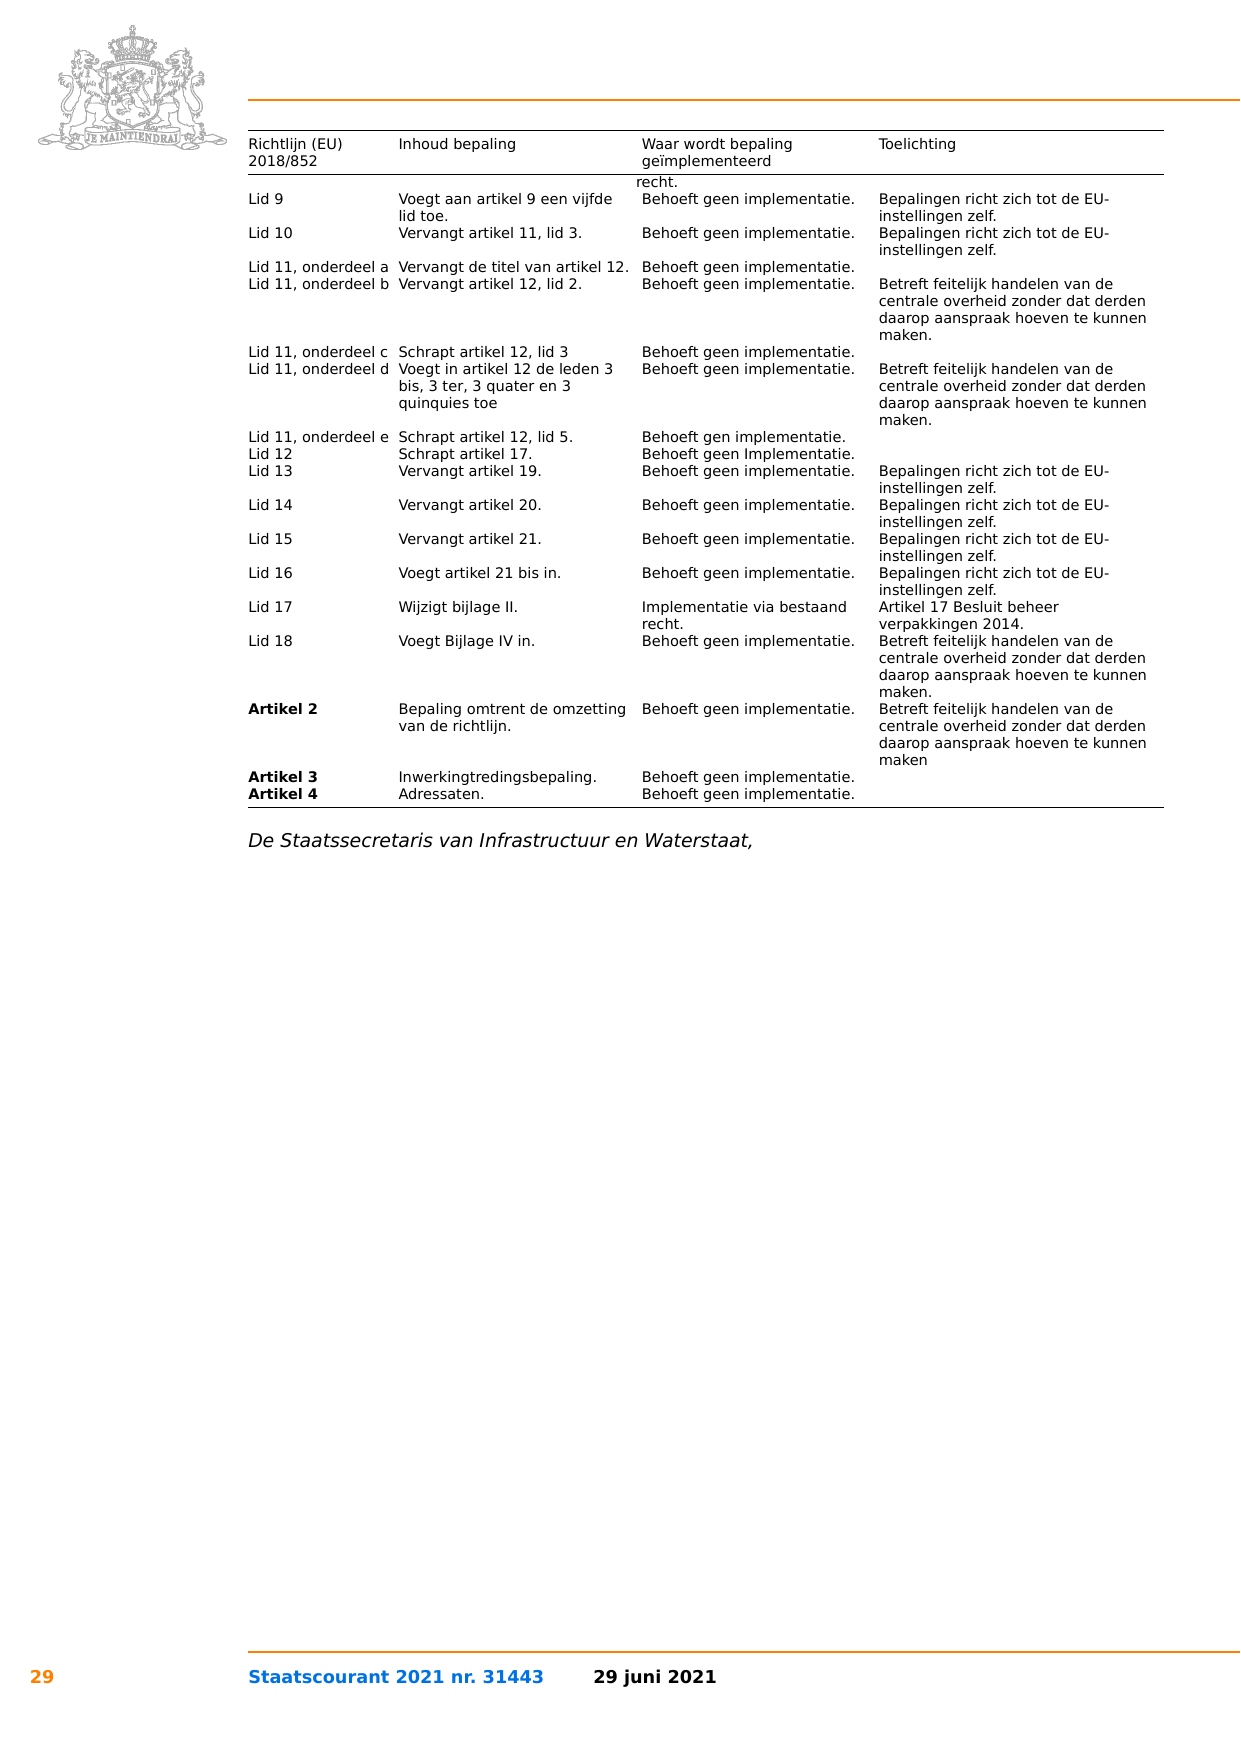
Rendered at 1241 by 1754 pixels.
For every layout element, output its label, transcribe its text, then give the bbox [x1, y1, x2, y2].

table_cell [873, 175, 1163, 191]
table_cell Vervangt artikel 12, lid 2. [392, 276, 636, 344]
table_cell Vervangt de titel van artikel 12. [392, 259, 636, 276]
table_cell Voegt in artikel 12 de leden 3 bis, 3 ter, 3 quater en 3 quinquies toe [392, 361, 636, 429]
table_cell Lid 13 [248, 463, 392, 497]
table_cell [873, 786, 1163, 807]
table_cell Lid 18 [248, 633, 392, 701]
table_cell [873, 259, 1163, 276]
table_cell Behoeft geen implementatie. [636, 701, 872, 768]
table_cell Behoeft geen implementatie. [636, 786, 872, 807]
table_cell Bepalingen richt zich tot de EU-instellingen zelf. [873, 191, 1163, 225]
table_cell Betreft feitelijk handelen van de centrale overheid zonder dat derden daarop aanspraak hoeven te kunnen maken. [873, 633, 1163, 701]
table_cell Behoeft geen implementatie. [636, 191, 872, 225]
table_cell Vervangt artikel 11, lid 3. [392, 225, 636, 259]
table_cell Behoeft geen implementatie. [636, 463, 872, 497]
table_cell Lid 10 [248, 225, 392, 259]
table_cell Betreft feitelijk handelen van de centrale overheid zonder dat derden daarop aanspraak hoeven te kunnen maken. [873, 361, 1163, 429]
table_cell Bepalingen richt zich tot de EU-instellingen zelf. [873, 225, 1163, 259]
table_cell Betreft feitelijk handelen van de centrale overheid zonder dat derden daarop aanspraak hoeven te kunnen maken [873, 701, 1163, 768]
table_cell Lid 17 [248, 599, 392, 633]
table_cell Wijzigt bijlage II. [392, 599, 636, 633]
table_cell Bepalingen richt zich tot de EU-instellingen zelf. [873, 463, 1163, 497]
table_cell Vervangt artikel 19. [392, 463, 636, 497]
table_cell Schrapt artikel 12, lid 3 [392, 344, 636, 361]
table_cell Behoeft geen implementatie. [636, 565, 872, 599]
table_cell Lid 16 [248, 565, 392, 599]
table_cell Behoeft geen implementatie. [636, 276, 872, 344]
table_cell Bepaling omtrent de omzetting van de richtlijn. [392, 701, 636, 768]
table_cell Voegt artikel 21 bis in. [392, 565, 636, 599]
table_cell Behoeft geen Implementatie. [636, 446, 872, 463]
table_header Richtlijn (EU) 2018/852 [248, 131, 392, 174]
text De Staatssecretaris van Infrastructuur en Waterstaat, [248, 830, 1163, 852]
table_cell Bepalingen richt zich tot de EU-instellingen zelf. [873, 565, 1163, 599]
table_cell Behoeft geen implementatie. [636, 497, 872, 531]
table_cell Behoeft geen implementatie. [636, 531, 872, 565]
table_cell Behoeft geen implementatie. [636, 225, 872, 259]
table_cell Lid 11, onderdeel a [248, 259, 392, 276]
table_cell Lid 11, onderdeel b [248, 276, 392, 344]
table_cell Lid 9 [248, 191, 392, 225]
table_cell Betreft feitelijk handelen van de centrale overheid zonder dat derden daarop aanspraak hoeven te kunnen maken. [873, 276, 1163, 344]
table_cell Lid 11, onderdeel c [248, 344, 392, 361]
table_cell Behoeft geen implementatie. [636, 361, 872, 429]
table_cell Lid 11, onderdeel e [248, 429, 392, 446]
table_cell Schrapt artikel 12, lid 5. [392, 429, 636, 446]
table_cell recht. [636, 175, 872, 191]
table_cell [873, 429, 1163, 446]
table_cell Behoeft geen implementatie. [636, 259, 872, 276]
table_cell Voegt Bijlage IV in. [392, 633, 636, 701]
table_cell Behoeft geen implementatie. [636, 633, 872, 701]
picture [38, 25, 227, 150]
table_header Waar wordt bepaling geïmplementeerd [636, 131, 872, 174]
table_cell Behoeft geen implementatie. [636, 344, 872, 361]
table_cell Behoeft gen implementatie. [636, 429, 872, 446]
table_cell Artikel 2 [248, 701, 392, 768]
table_cell Behoeft geen implementatie. [636, 769, 872, 786]
table_cell Voegt aan artikel 9 een vijfde lid toe. [392, 191, 636, 225]
table_cell [248, 175, 392, 191]
table_cell Lid 14 [248, 497, 392, 531]
table_cell Implementatie via bestaand recht. [636, 599, 872, 633]
table_cell Lid 15 [248, 531, 392, 565]
table_cell [873, 446, 1163, 463]
table_cell Artikel 17 Besluit beheer verpakkingen 2014. [873, 599, 1163, 633]
table_cell Inwerkingtredingsbepaling. [392, 769, 636, 786]
table_cell [873, 344, 1163, 361]
table_cell [873, 769, 1163, 786]
table_cell Bepalingen richt zich tot de EU-instellingen zelf. [873, 497, 1163, 531]
table_cell [392, 175, 636, 191]
table_header Toelichting [873, 131, 1163, 174]
table_cell Lid 11, onderdeel d [248, 361, 392, 429]
table_cell Artikel 3 [248, 769, 392, 786]
table_cell Vervangt artikel 20. [392, 497, 636, 531]
table_header Inhoud bepaling [392, 131, 636, 174]
table_cell Lid 12 [248, 446, 392, 463]
table_cell Adressaten. [392, 786, 636, 807]
table_cell Artikel 4 [248, 786, 392, 807]
table_cell Bepalingen richt zich tot de EU-instellingen zelf. [873, 531, 1163, 565]
table_cell Vervangt artikel 21. [392, 531, 636, 565]
table_cell Schrapt artikel 17. [392, 446, 636, 463]
